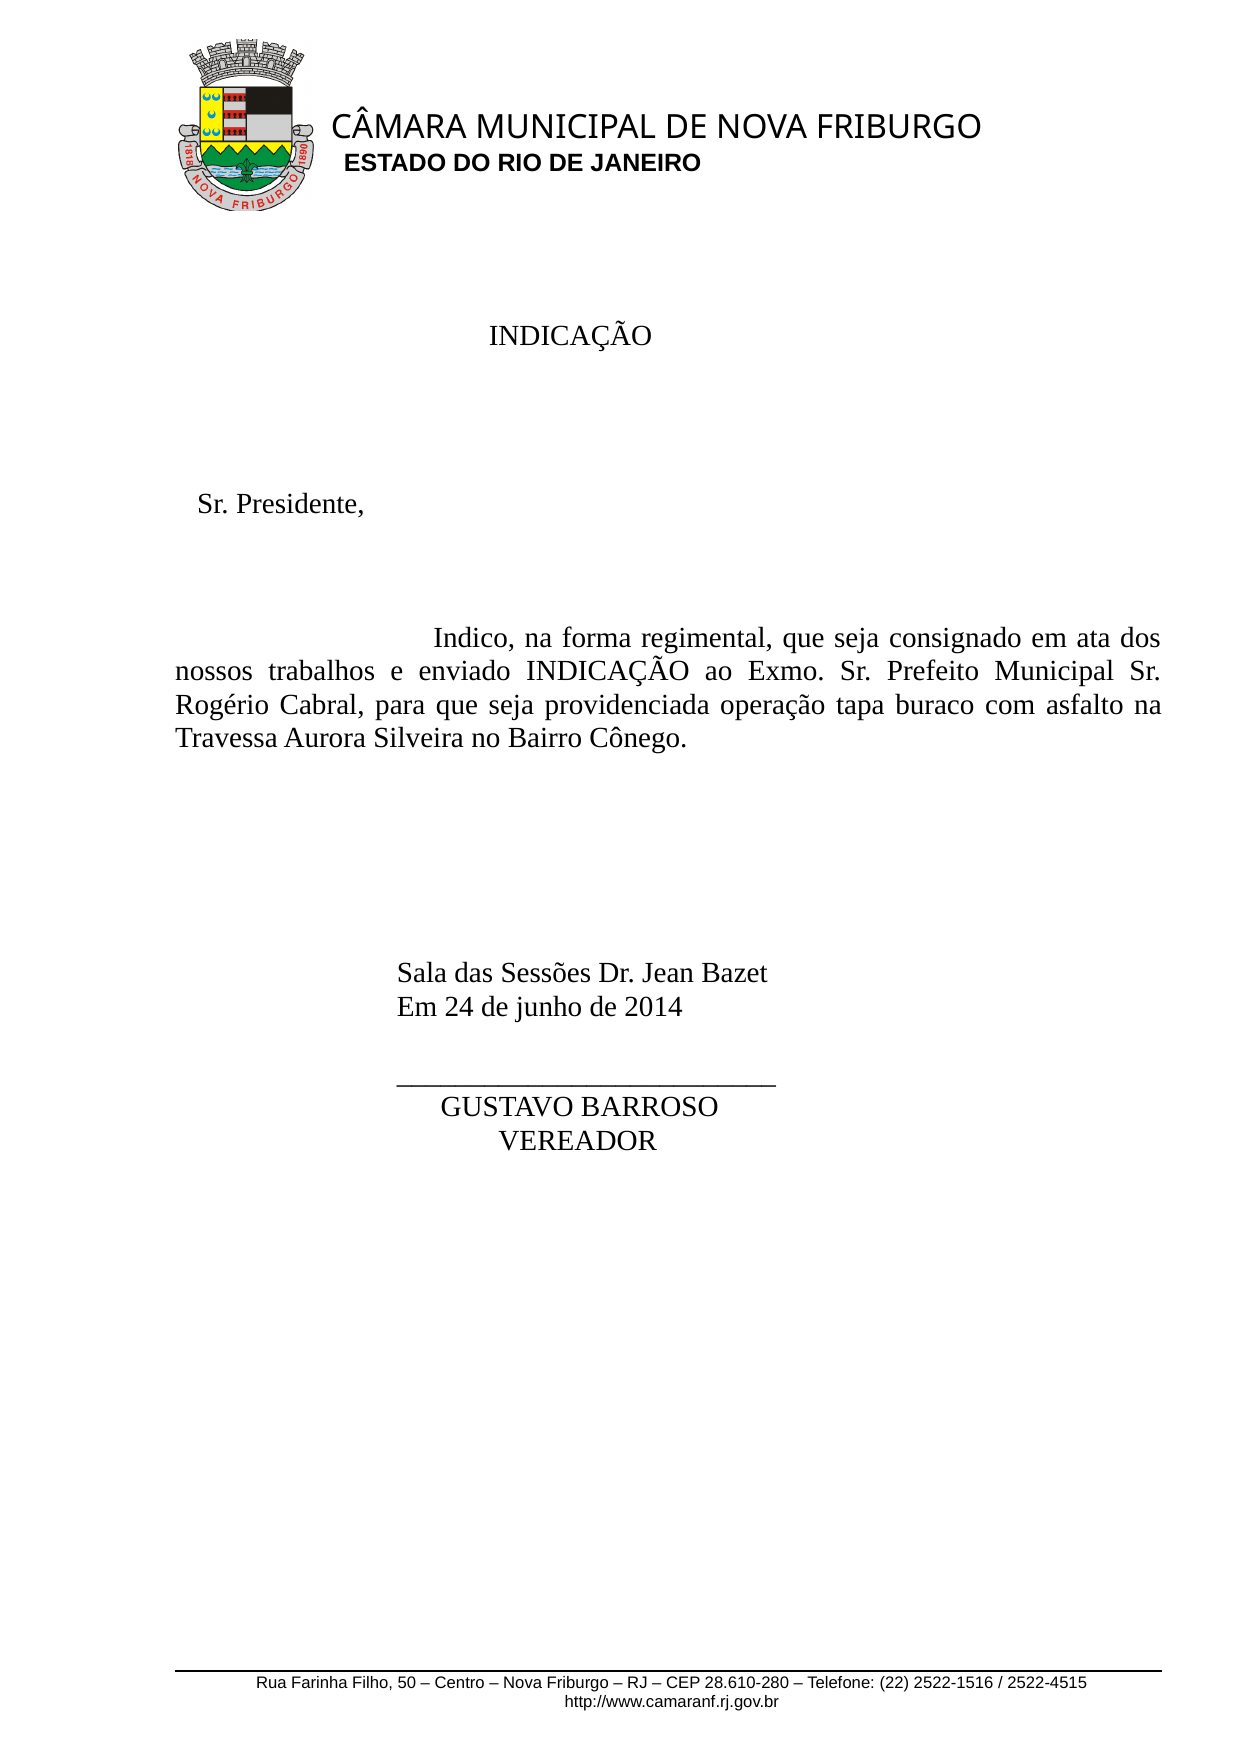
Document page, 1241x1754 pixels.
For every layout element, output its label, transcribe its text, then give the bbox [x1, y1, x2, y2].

text VEREADOR [175, 1123, 1162, 1157]
text Indico, na forma regimental, que seja consignado em ata dos nossos trabalhos e enviado INDICAÇÃO ao Exmo. Sr. Prefeito Municipal Sr. Rogério Cabral, para que seja providenciada operação tapa buraco com asfalto na Travessa Aurora Silveira no Bairro Cônego. [175, 620, 1162, 754]
text Sr. Presidente, [175, 486, 1162, 519]
text GUSTAVO BARROSO [175, 1089, 1162, 1123]
text Em 24 de junho de 2014 [175, 989, 1162, 1022]
text INDICAÇÃO [175, 318, 1162, 352]
text __________________________ [175, 1056, 1162, 1089]
text Sala das Sessões Dr. Jean Bazet [175, 955, 1162, 989]
